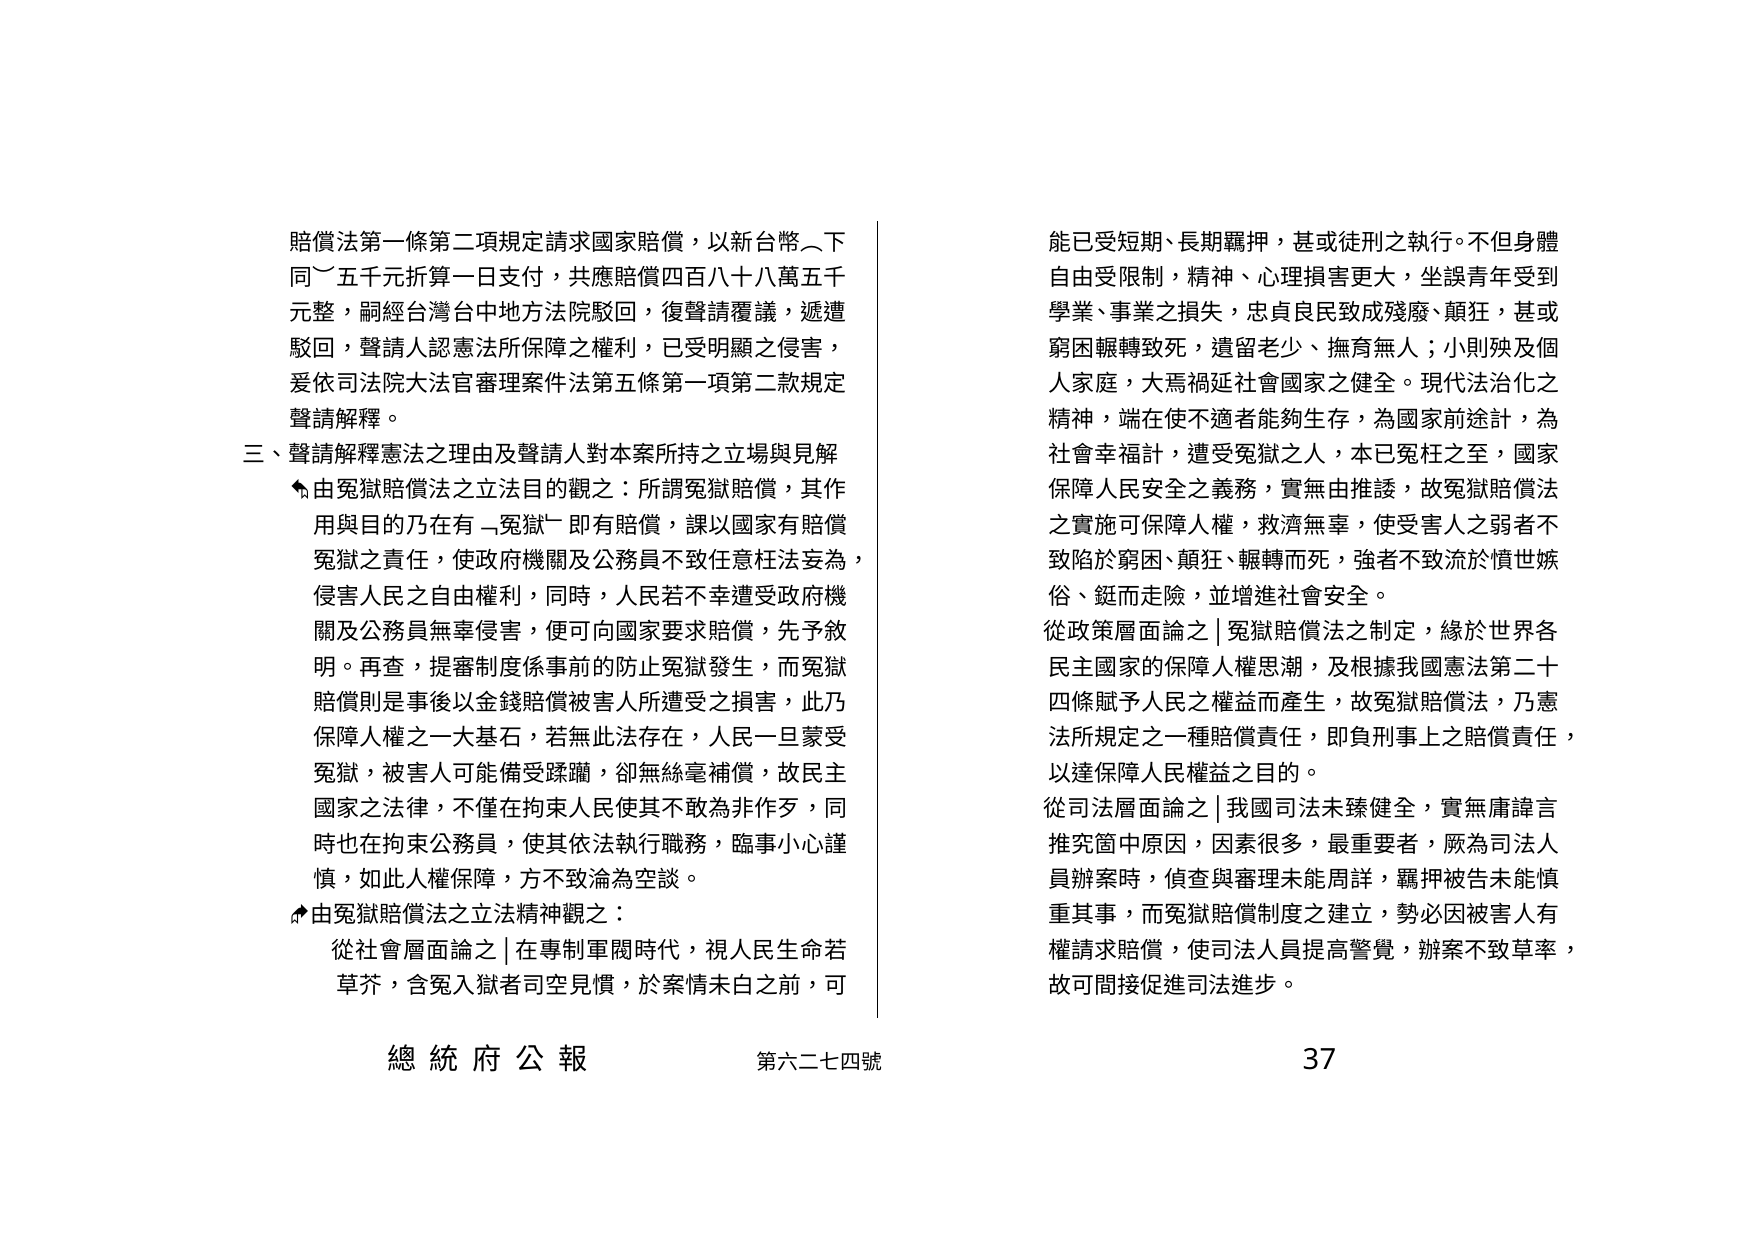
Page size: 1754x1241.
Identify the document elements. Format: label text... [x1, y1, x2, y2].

text 從司法層面論之│我國司法未臻健全，實無庸諱言，推究箇中原因，因素很多，最重要者，厥為司法人員辦案時，偵查與審理未能周詳，羈押被告未能慎重其事，而冤獄賠償制度之建立，勢必因被害人有權請求賠償，使司法人員提高警覺，辦案不致草率，故可間接促進司法進步。 [1025, 788, 1559, 1001]
text 按聲請人前因違反戡亂時期檢肅匪諜條例案件，於民國︵下同︶四十四年間經台灣省保安司令部軍法處裁定感化三年，刑之執行起迄係由四十四年十一月八日至四十七年十一月七日，依法應於四十七年十一月七日開釋出獄，卻遭逾期羈押至五十年七月十五日始獲開釋，有戶籍謄本可稽，其共計逾期羈押九百七十七日，經依冤獄賠償法第一條第二項規定請求國家賠償，以新台幣︵下同︶五千元折算一日支付，共應賠償四百八十八萬五千元整，嗣經台灣台中地方法院駁回，復聲請覆議，遞遭駁回，聲請人認憲法所保障之權利，已受明顯之侵害，爰依司法院大法官審理案件法第五條第一項第二款規定，聲請解釋。 [289, 222, 847, 434]
text 從政策層面論之│冤獄賠償法之制定，緣於世界各民主國家的保障人權思潮，及根據我國憲法第二十四條賦予人民之權益而產生，故冤獄賠償法，乃憲法所規定之一種賠償責任，即負刑事上之賠償責任，以達保障人民權益之目的。 [1025, 611, 1559, 788]
text 能已受短期、長期羈押，甚或徒刑之執行。不但身體自由受限制，精神、心理損害更大，坐誤青年受到學業、事業之損失，忠貞良民致成殘廢、顛狂，甚或窮困輾轉致死，遺留老少、撫育無人；小則殃及個人家庭，大焉禍延社會國家之健全。現代法治化之精神，端在使不適者能夠生存，為國家前途計，為社會幸福計，遭受冤獄之人，本已冤枉之至，國家保障人民安全之義務，實無由推諉，故冤獄賠償法之實施可保障人權，救濟無辜，使受害人之弱者不致陷於窮困、顛狂、輾轉而死，強者不致流於憤世嫉俗、鋌而走險，並增進社會安全。 [1025, 222, 1559, 611]
text 三、聲請解釋憲法之理由及聲請人對本案所持之立場與見解 [242, 434, 847, 469]
text 由冤獄賠償法之立法目的觀之：所謂冤獄賠償，其作用與目的乃在有﹁冤獄﹂即有賠償，課以國家有賠償冤獄之責任，使政府機關及公務員不致任意枉法妄為，侵害人民之自由權利，同時，人民若不幸遭受政府機關及公務員無辜侵害，便可向國家要求賠償，先予敘明。再查，提審制度係事前的防止冤獄發生，而冤獄賠償則是事後以金錢賠償被害人所遭受之損害，此乃保障人權之一大基石，若無此法存在，人民一旦蒙受冤獄，被害人可能備受蹂躪，卻無絲毫補償，故民主國家之法律，不僅在拘束人民使其不敢為非作歹，同時也在拘束公務員，使其依法執行職務，臨事小心謹慎，如此人權保障，方不致淪為空談。 [289, 469, 847, 894]
text 由冤獄賠償法之立法精神觀之： [289, 894, 847, 930]
text 從社會層面論之│在專制軍閥時代，視人民生命若草芥，含冤入獄者司空見慣，於案情未白之前，可 [313, 930, 847, 1001]
